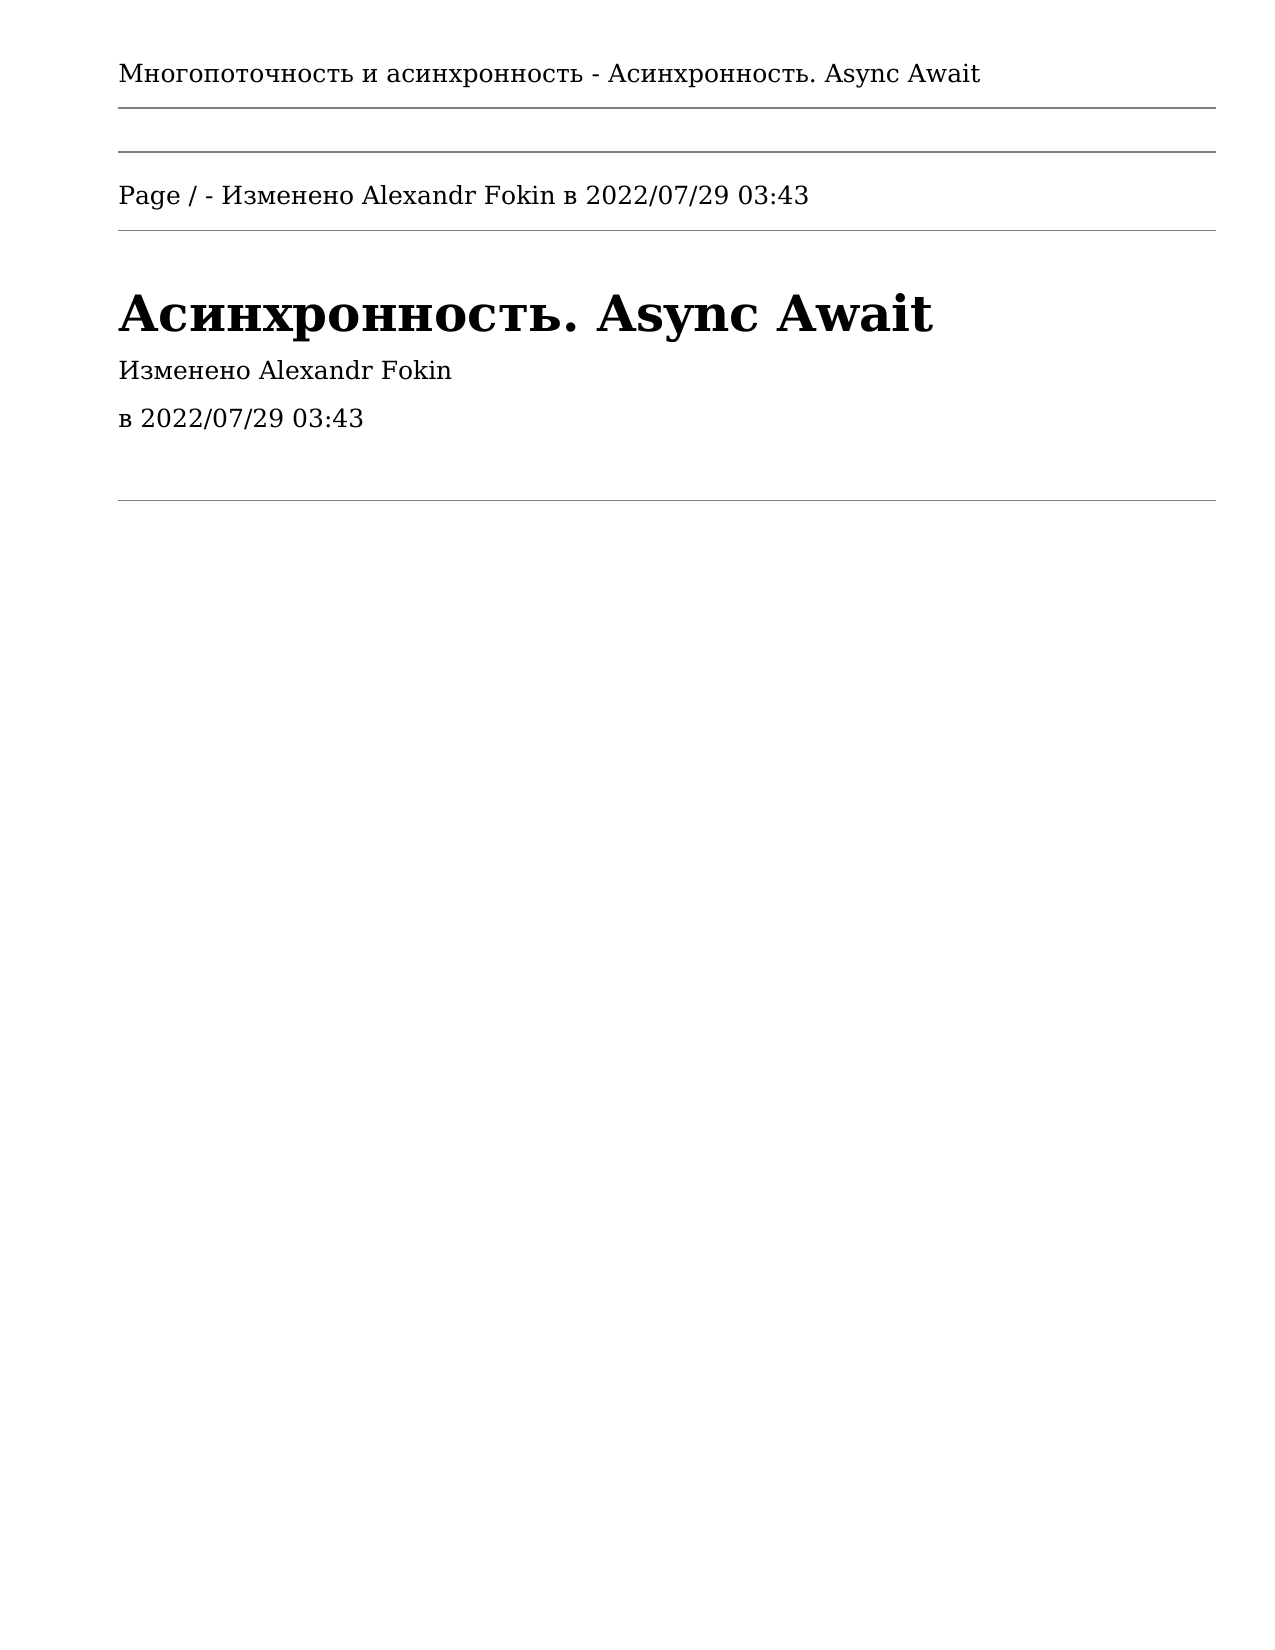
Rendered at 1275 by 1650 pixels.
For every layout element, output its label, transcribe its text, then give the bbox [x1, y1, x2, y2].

text в 2022/07/29 03:43 [118, 404, 1216, 433]
text Многопоточность и асинхронность - Асинхронность. Async Await [118, 59, 1216, 88]
text Изменено Alexandr Fokin [118, 356, 1216, 385]
text Page / - Изменено Alexandr Fokin в 2022/07/29 03:43 [118, 182, 1216, 211]
subtitle Асинхронность. Async Await [118, 284, 1216, 343]
